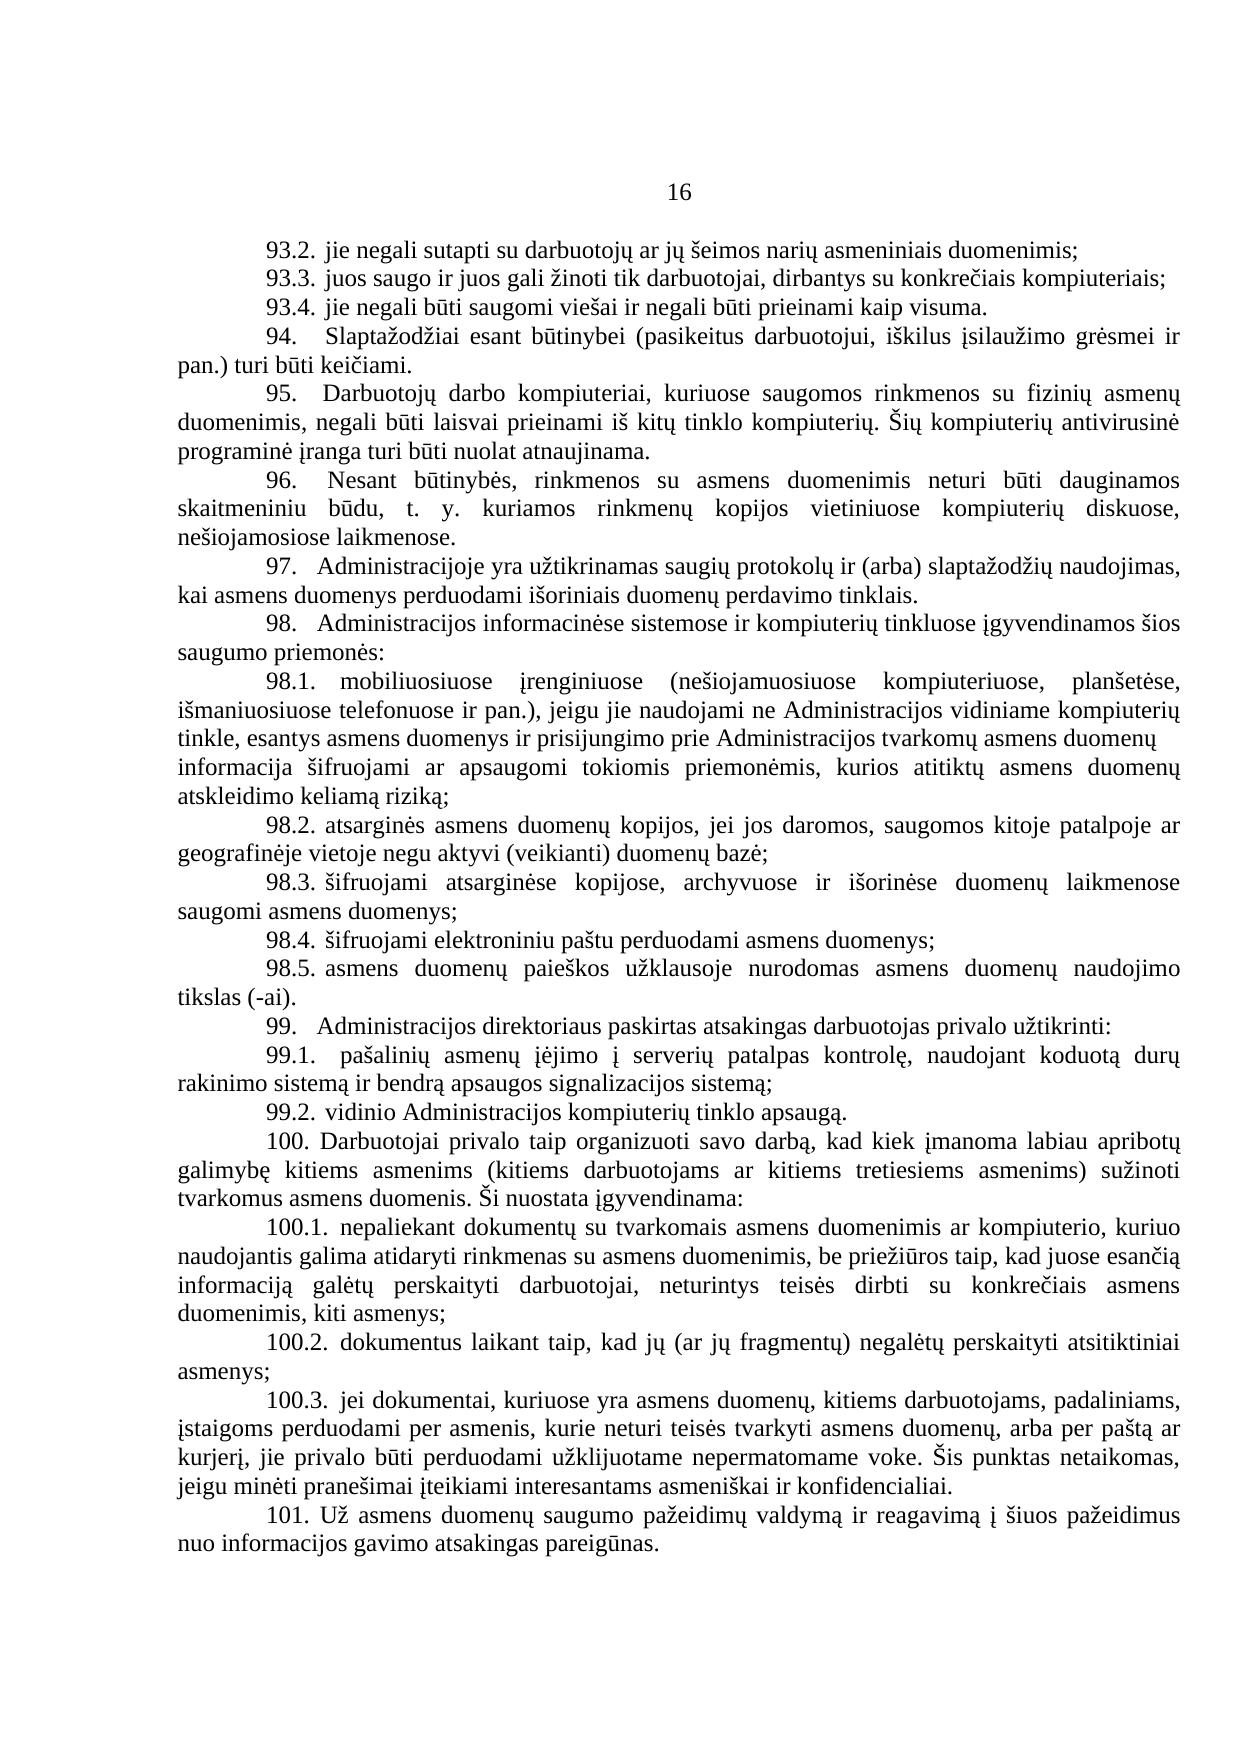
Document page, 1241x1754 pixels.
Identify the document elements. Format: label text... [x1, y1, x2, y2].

text 98.2. atsarginės asmens duomenų kopijos, jei jos daromos, saugomos kitoje patalpoje ar geografinėje vietoje negu aktyvi (veikianti) duomenų bazė; [177, 810, 1181, 867]
text 98.4. šifruojami elektroniniu paštu perduodami asmens duomenys; [177, 925, 1181, 953]
text 98.3. šifruojami atsarginėse kopijose, archyvuose ir išorinėse duomenų laikmenose saugomi asmens duomenys; [177, 867, 1181, 925]
text 99. Administracijos direktoriaus paskirtas atsakingas darbuotojas privalo užtikrinti: [177, 1011, 1181, 1040]
text 99.1. pašalinių asmenų įėjimo į serverių patalpas kontrolę, naudojant koduotą durų rakinimo sistemą ir bendrą apsaugos signalizacijos sistemą; [177, 1040, 1181, 1097]
text 98.5. asmens duomenų paieškos užklausoje nurodomas asmens duomenų naudojimo tikslas (-ai). [177, 953, 1181, 1011]
text informacija šifruojami ar apsaugomi tokiomis priemonėmis, kurios atitiktų asmens duomenų atskleidimo keliamą riziką; [177, 752, 1181, 810]
text 99.2. vidinio Administracijos kompiuterių tinklo apsaugą. [177, 1097, 1181, 1126]
text 97. Administracijoje yra užtikrinamas saugių protokolų ir (arba) slaptažodžių naudojimas, kai asmens duomenys perduodami išoriniais duomenų perdavimo tinklais. [177, 551, 1181, 608]
text 93.4. jie negali būti saugomi viešai ir negali būti prieinami kaip visuma. [177, 292, 1181, 321]
text 98.1. mobiliuosiuose įrenginiuose (nešiojamuosiuose kompiuteriuose, planšetėse, išmaniuosiuose telefonuose ir pan.), jeigu jie naudojami ne Administracijos vidiniame kompiuterių tinkle, esantys asmens duomenys ir prisijungimo prie Administracijos tvarkomų asmens duomenų [177, 666, 1181, 752]
text 93.2. jie negali sutapti su darbuotojų ar jų šeimos narių asmeniniais duomenimis; [177, 235, 1181, 263]
text 100.3. jei dokumentai, kuriuose yra asmens duomenų, kitiems darbuotojams, padaliniams, įstaigoms perduodami per asmenis, kurie neturi teisės tvarkyti asmens duomenų, arba per paštą ar kurjerį, jie privalo būti perduodami užklijuotame nepermatomame voke. Šis punktas netaikomas, jeigu minėti pranešimai įteikiami interesantams asmeniškai ir konfidencialiai. [177, 1385, 1181, 1500]
text 94. Slaptažodžiai esant būtinybei (pasikeitus darbuotojui, iškilus įsilaužimo grėsmei ir pan.) turi būti keičiami. [177, 321, 1181, 378]
text 100. Darbuotojai privalo taip organizuoti savo darbą, kad kiek įmanoma labiau apribotų galimybę kitiems asmenims (kitiems darbuotojams ar kitiems tretiesiems asmenims) sužinoti tvarkomus asmens duomenis. Ši nuostata įgyvendinama: [177, 1126, 1181, 1212]
text 95. Darbuotojų darbo kompiuteriai, kuriuose saugomos rinkmenos su fizinių asmenų duomenimis, negali būti laisvai prieinami iš kitų tinklo kompiuterių. Šių kompiuterių antivirusinė programinė įranga turi būti nuolat atnaujinama. [177, 378, 1181, 465]
text 100.2. dokumentus laikant taip, kad jų (ar jų fragmentų) negalėtų perskaityti atsitiktiniai asmenys; [177, 1327, 1181, 1385]
text 96. Nesant būtinybės, rinkmenos su asmens duomenimis neturi būti dauginamos skaitmeniniu būdu, t. y. kuriamos rinkmenų kopijos vietiniuose kompiuterių diskuose, nešiojamosiose laikmenose. [177, 465, 1181, 551]
text 98. Administracijos informacinėse sistemose ir kompiuterių tinkluose įgyvendinamos šios saugumo priemonės: [177, 608, 1181, 666]
text 101. Už asmens duomenų saugumo pažeidimų valdymą ir reagavimą į šiuos pažeidimus nuo informacijos gavimo atsakingas pareigūnas. [177, 1500, 1181, 1557]
text 93.3. juos saugo ir juos gali žinoti tik darbuotojai, dirbantys su konkrečiais kompiuteriais; [177, 263, 1181, 292]
text 100.1. nepaliekant dokumentų su tvarkomais asmens duomenimis ar kompiuterio, kuriuo naudojantis galima atidaryti rinkmenas su asmens duomenimis, be priežiūros taip, kad juose esančią informaciją galėtų perskaityti darbuotojai, neturintys teisės dirbti su konkrečiais asmens duomenimis, kiti asmenys; [177, 1212, 1181, 1327]
